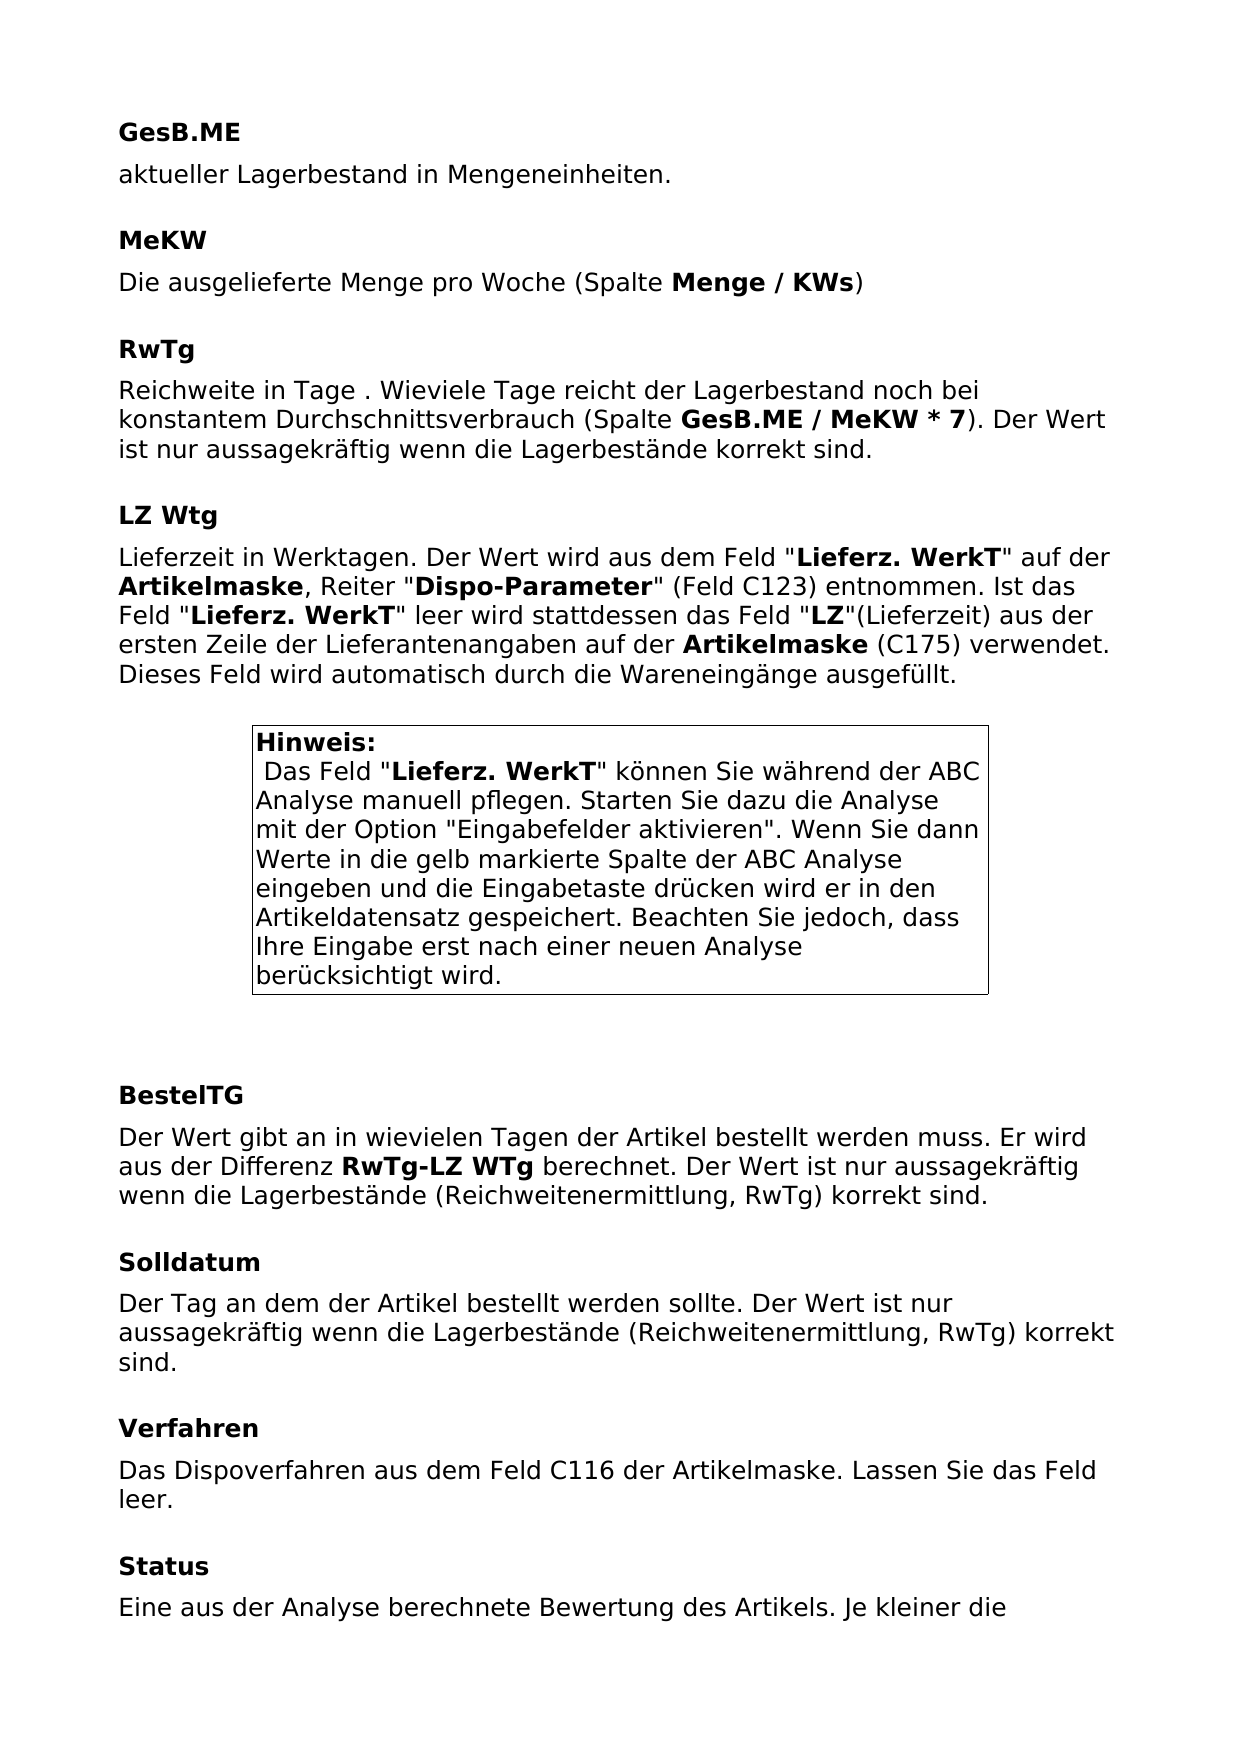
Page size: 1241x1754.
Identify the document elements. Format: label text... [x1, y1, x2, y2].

text aktueller Lagerbestand in Mengeneinheiten. [118, 160, 1122, 189]
subtitle GesB.ME [118, 118, 1122, 147]
subtitle Solldatum [118, 1248, 1122, 1277]
subtitle MeKW [118, 226, 1122, 256]
subtitle LZ Wtg [118, 501, 1122, 531]
table_header Hinweis: Das Feld "Lieferz. WerkT" können Sie während der ABC Analyse manuell pflegen. Starten Sie dazu die Analyse mit der Option "Eingabefelder aktivieren". Wenn Sie dann Werte in die gelb markierte Spalte der ABC Analyse eingeben und die Eingabetaste drücken wird er in den Artikeldatensatz gespeichert. Beachten Sie jedoch, dass Ihre Eingabe erst nach einer neuen Analyse berücksichtigt wird. [253, 726, 988, 993]
subtitle Status [118, 1552, 1122, 1581]
text Das Dispoverfahren aus dem Feld C116 der Artikelmaske. Lassen Sie das Feld leer. [118, 1456, 1122, 1514]
subtitle RwTg [118, 335, 1122, 364]
subtitle Verfahren [118, 1414, 1122, 1443]
text Der Tag an dem der Artikel bestellt werden sollte. Der Wert ist nur aussagekräftig wenn die Lagerbestände (Reichweitenermittlung, RwTg) korrekt sind. [118, 1289, 1122, 1377]
text Reichweite in Tage . Wieviele Tage reicht der Lagerbestand noch bei konstantem Durchschnittsverbrauch (Spalte GesB.ME / MeKW * 7). Der Wert ist nur aussagekräftig wenn die Lagerbestände korrekt sind. [118, 376, 1122, 464]
text Lieferzeit in Werktagen. Der Wert wird aus dem Feld "Lieferz. WerkT" auf der Artikelmaske, Reiter "Dispo-Parameter" (Feld C123) entnommen. Ist das Feld "Lieferz. WerkT" leer wird stattdessen das Feld "LZ"(Lieferzeit) aus der ersten Zeile der Lieferantenangaben auf der Artikelmaske (C175) verwendet. Dieses Feld wird automatisch durch die Wareneingänge ausgefüllt. [118, 543, 1122, 689]
text Der Wert gibt an in wievielen Tagen der Artikel bestellt werden muss. Er wird aus der Differenz RwTg-LZ WTg berechnet. Der Wert ist nur aussagekräftig wenn die Lagerbestände (Reichweitenermittlung, RwTg) korrekt sind. [118, 1123, 1122, 1210]
subtitle BestelTG [118, 1081, 1122, 1110]
text Eine aus der Analyse berechnete Bewertung des Artikels. Je kleiner die [118, 1593, 1122, 1623]
text Die ausgelieferte Menge pro Woche (Spalte Menge / KWs) [118, 268, 1122, 297]
